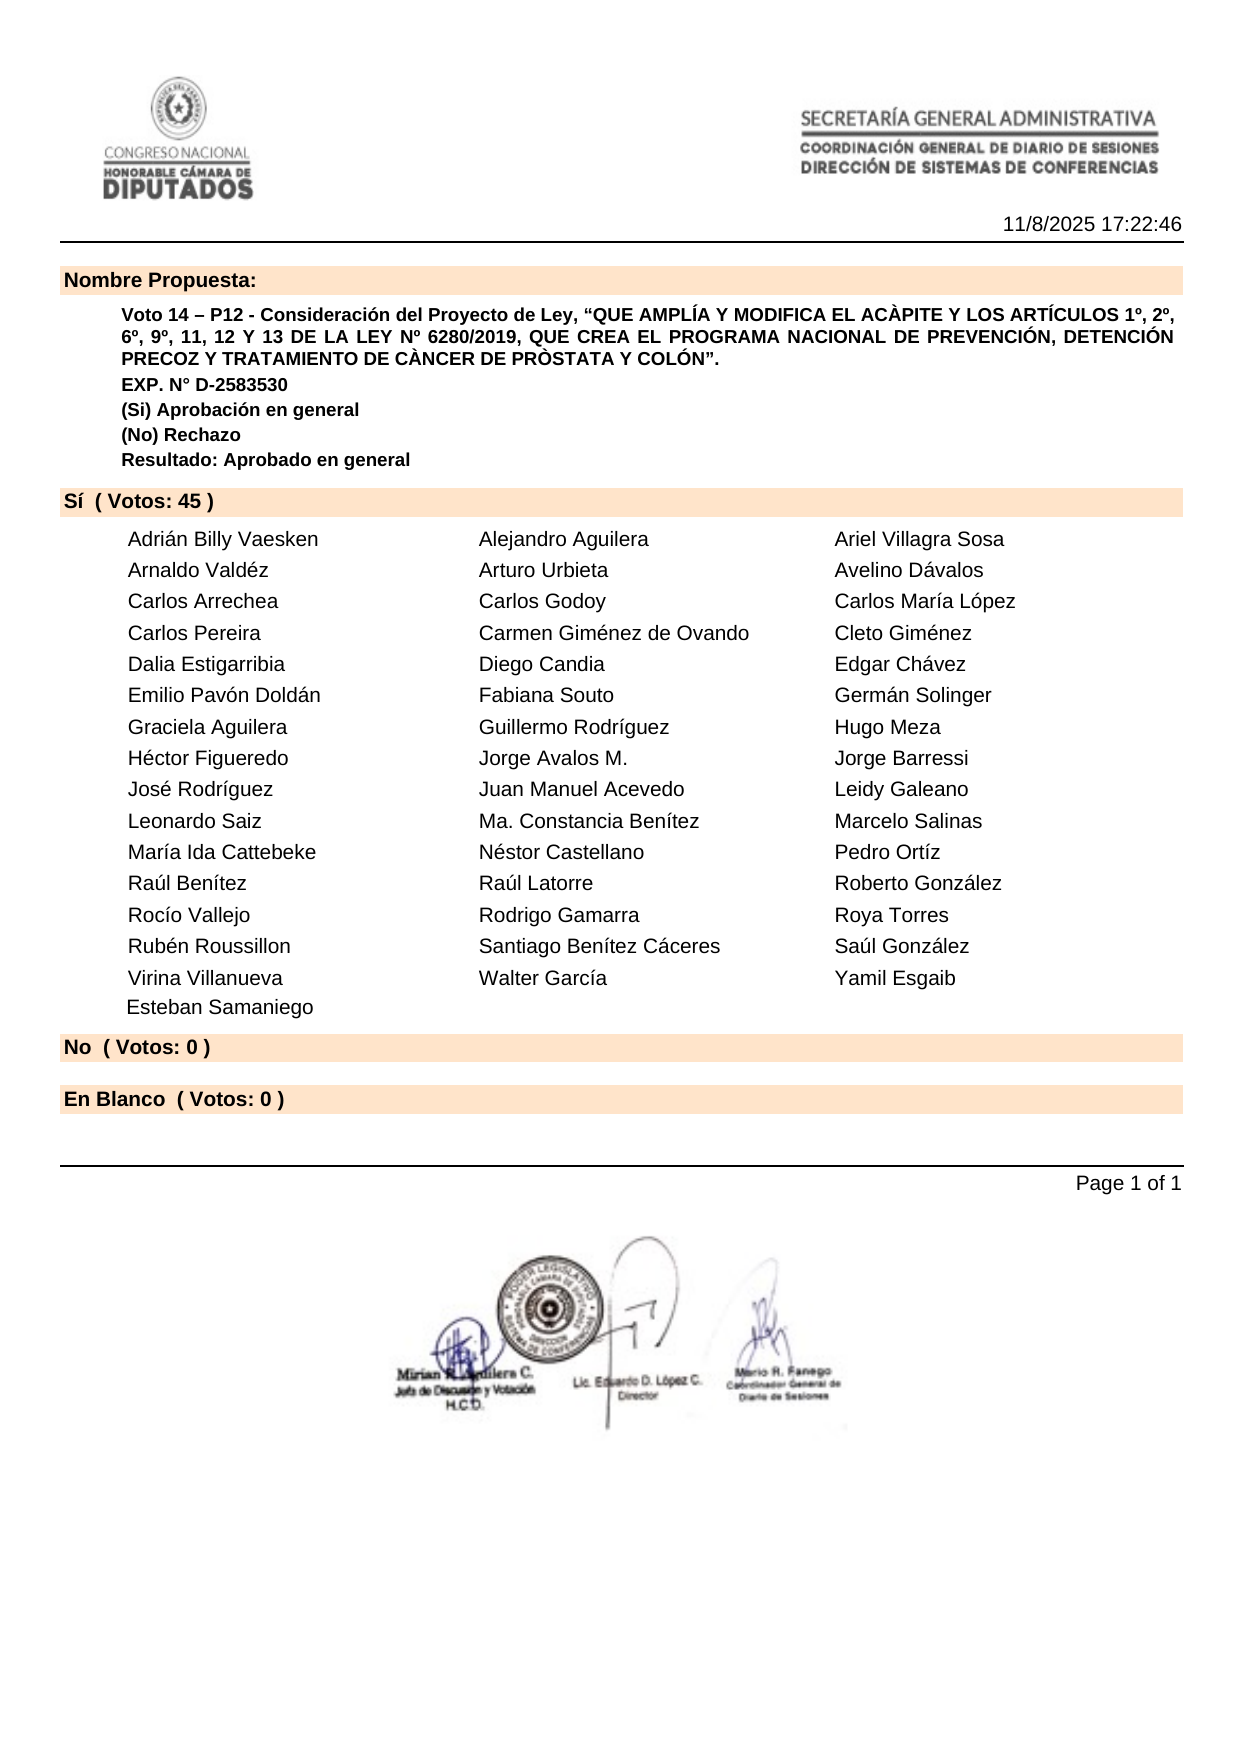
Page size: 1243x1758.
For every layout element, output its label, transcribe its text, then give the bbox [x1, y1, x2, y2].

table_cell Marcelo Salinas [831, 808, 1168, 836]
table_cell María Ida Cattebeke [125, 839, 462, 867]
table_cell [476, 1137, 815, 1165]
table_cell Rocío Vallejo [125, 901, 462, 930]
table_cell Sí ( Votos: 45 ) [60, 488, 1183, 517]
table_cell Leonardo Saiz [125, 808, 462, 836]
table_cell Rodrigo Gamarra [476, 901, 815, 930]
table_cell Cleto Giménez [831, 619, 1168, 648]
table_cell [815, 1137, 831, 1165]
table_cell [1184, 808, 1189, 836]
table_cell [60, 525, 124, 1034]
table_cell Carlos Godoy [476, 588, 815, 616]
table_cell Ma. Constancia Benítez [476, 808, 815, 836]
table_cell Carmen Giménez de Ovando [476, 619, 815, 648]
table_cell [1184, 870, 1189, 899]
table_cell Ariel Villagra Sosa [831, 525, 1168, 554]
table_cell No ( Votos: 0 ) [60, 1034, 1183, 1062]
table_cell [1184, 525, 1189, 554]
table_cell Arnaldo Valdéz [125, 557, 462, 585]
table_cell [1184, 776, 1189, 804]
table_cell [1184, 651, 1189, 679]
table_cell [60, 1063, 1183, 1085]
table_cell [462, 1137, 476, 1165]
table_cell Carlos Arrechea [125, 588, 462, 616]
table_cell Raúl Benítez [125, 870, 462, 899]
table_cell Avelino Dávalos [831, 557, 1168, 585]
table_cell [1168, 1137, 1183, 1165]
table_cell [1184, 839, 1189, 867]
table_cell [1184, 1114, 1189, 1137]
table_cell Adrián Billy Vaesken [125, 525, 462, 554]
table_cell [1184, 713, 1189, 742]
table_cell Roya Torres [831, 901, 1168, 930]
table_cell Héctor Figueredo [125, 745, 462, 773]
table_cell Yamil Esgaib [831, 964, 1168, 993]
table_cell [60, 1114, 1183, 1137]
table_cell [1184, 933, 1189, 961]
table_cell Carlos Pereira [125, 619, 462, 648]
table_cell [831, 993, 1168, 1034]
table_cell [1184, 682, 1189, 711]
table_cell Saúl González [831, 933, 1168, 961]
table_cell Jorge Barressi [831, 745, 1168, 773]
table_cell [815, 525, 831, 1034]
table_cell Germán Solinger [831, 682, 1168, 711]
table_cell Hugo Meza [831, 713, 1168, 742]
table_cell [1184, 964, 1189, 993]
table_cell Diego Candia [476, 651, 815, 679]
table_cell [1184, 1063, 1189, 1085]
table_cell Néstor Castellano [476, 839, 815, 867]
table_cell [60, 1170, 827, 1204]
table_cell Juan Manuel Acevedo [476, 776, 815, 804]
table_cell Jorge Avalos M. [476, 745, 815, 773]
table_cell [1184, 557, 1189, 585]
table_cell [1184, 901, 1189, 930]
table_cell Pedro Ortíz [831, 839, 1168, 867]
table_cell Edgar Chávez [831, 651, 1168, 679]
table_cell Raúl Latorre [476, 870, 815, 899]
table_cell Rubén Roussillon [125, 933, 462, 961]
table_cell [1168, 525, 1183, 1034]
table_cell [60, 517, 1183, 525]
table_cell [1184, 1137, 1189, 1165]
table_cell [1184, 745, 1189, 773]
table_cell Voto 14 – P12 - Consideración del Proyecto de Ley, “QUE AMPLÍA Y MODIFICA EL ACÀPITE Y LOS ARTÍCULOS 1º, 2º, 6º, 9º, 11, 12 Y 13 DE LA LEY Nº 6280/2019, QUE CREA EL PROGRAMA NACIONAL DE PREVENCIÓN, DETENCIÓN PRECOZ Y TRATAMIENTO DE CÀNCER DE PRÒSTATA Y COLÓN”. EXP. N° D-2583530 (Si) Aprobación en general (No) Rechazo Resultado: Aprobado en general [118, 301, 1178, 471]
table_header 11/8/2025 17:22:46 [649, 207, 1183, 241]
table_cell Leidy Galeano [831, 776, 1168, 804]
table_cell Arturo Urbieta [476, 557, 815, 585]
table_cell Esteban Samaniego [125, 993, 462, 1034]
table_header [60, 207, 649, 241]
table_cell [1184, 993, 1189, 1034]
table_cell [476, 993, 815, 1034]
table_cell [118, 471, 1178, 488]
table_header [1184, 207, 1189, 241]
table_cell Walter García [476, 964, 815, 993]
table_cell [1184, 588, 1189, 616]
table_cell [1184, 1085, 1189, 1114]
table_cell [60, 301, 118, 488]
table_cell Alejandro Aguilera [476, 525, 815, 554]
table_cell [1184, 488, 1189, 517]
table_cell [462, 525, 476, 1034]
table_cell Page 1 of 1 [827, 1170, 1183, 1204]
table_cell Guillermo Rodríguez [476, 713, 815, 742]
table_cell [125, 1137, 462, 1165]
table_cell [60, 1137, 124, 1165]
table_cell [1184, 245, 1189, 266]
table_cell [1184, 1034, 1189, 1062]
table_cell [1184, 266, 1189, 295]
table_cell Fabiana Souto [476, 682, 815, 711]
table_cell Virina Villanueva [125, 964, 462, 993]
table_cell [1178, 301, 1189, 488]
table_cell [60, 245, 1183, 266]
table_cell Carlos María López [831, 588, 1168, 616]
table_cell En Blanco ( Votos: 0 ) [60, 1085, 1183, 1114]
table_cell [1184, 1170, 1189, 1204]
table_cell Nombre Propuesta: [60, 266, 1183, 295]
table_cell [1184, 517, 1189, 525]
table_cell [1184, 619, 1189, 648]
table_cell Emilio Pavón Doldán [125, 682, 462, 711]
table_cell [60, 295, 1183, 301]
table_cell [831, 1137, 1168, 1165]
table_cell Roberto González [831, 870, 1168, 899]
table_cell Graciela Aguilera [125, 713, 462, 742]
table_cell José Rodríguez [125, 776, 462, 804]
table_cell Dalia Estigarribia [125, 651, 462, 679]
table_cell Santiago Benítez Cáceres [476, 933, 815, 961]
